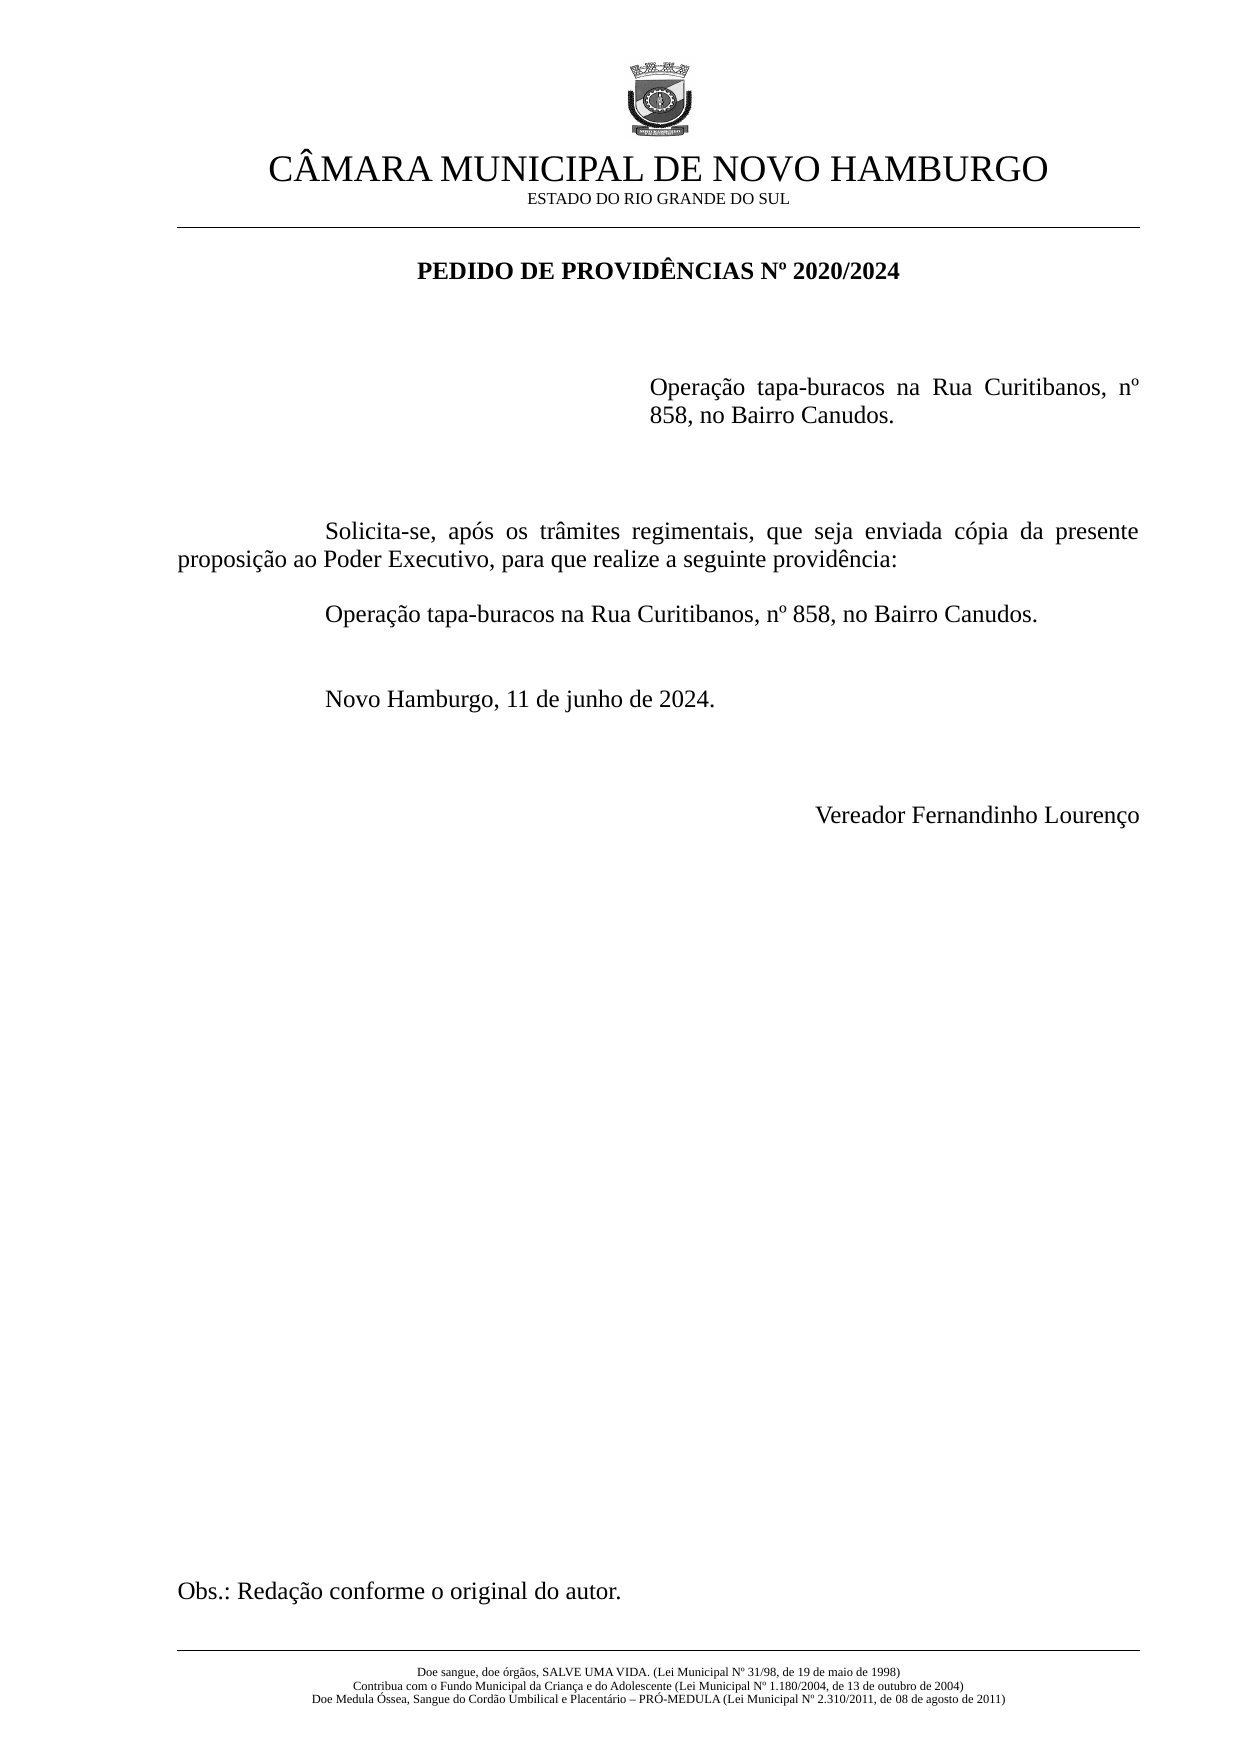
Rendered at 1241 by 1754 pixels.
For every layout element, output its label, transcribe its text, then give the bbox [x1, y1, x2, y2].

text Novo Hamburgo, 11 de junho de 2024. [177, 685, 1140, 713]
text Obs.: Redação conforme o original do autor. [177, 1577, 1140, 1605]
text Solicita-se, após os trâmites regimentais, que seja enviada cópia da presente proposição ao Poder Executivo, para que realize a seguinte providência: [177, 517, 1140, 573]
text Operação tapa-buracos na Rua Curitibanos, nº 858, no Bairro Canudos. [177, 601, 1140, 628]
text PEDIDO DE PROVIDÊNCIAS Nº 2020/2024 [177, 257, 1140, 285]
list Operação tapa-buracos na Rua Curitibanos, nº 858, no Bairro Canudos. [614, 373, 1140, 429]
text Vereador Fernandinho Lourenço [649, 802, 1140, 829]
